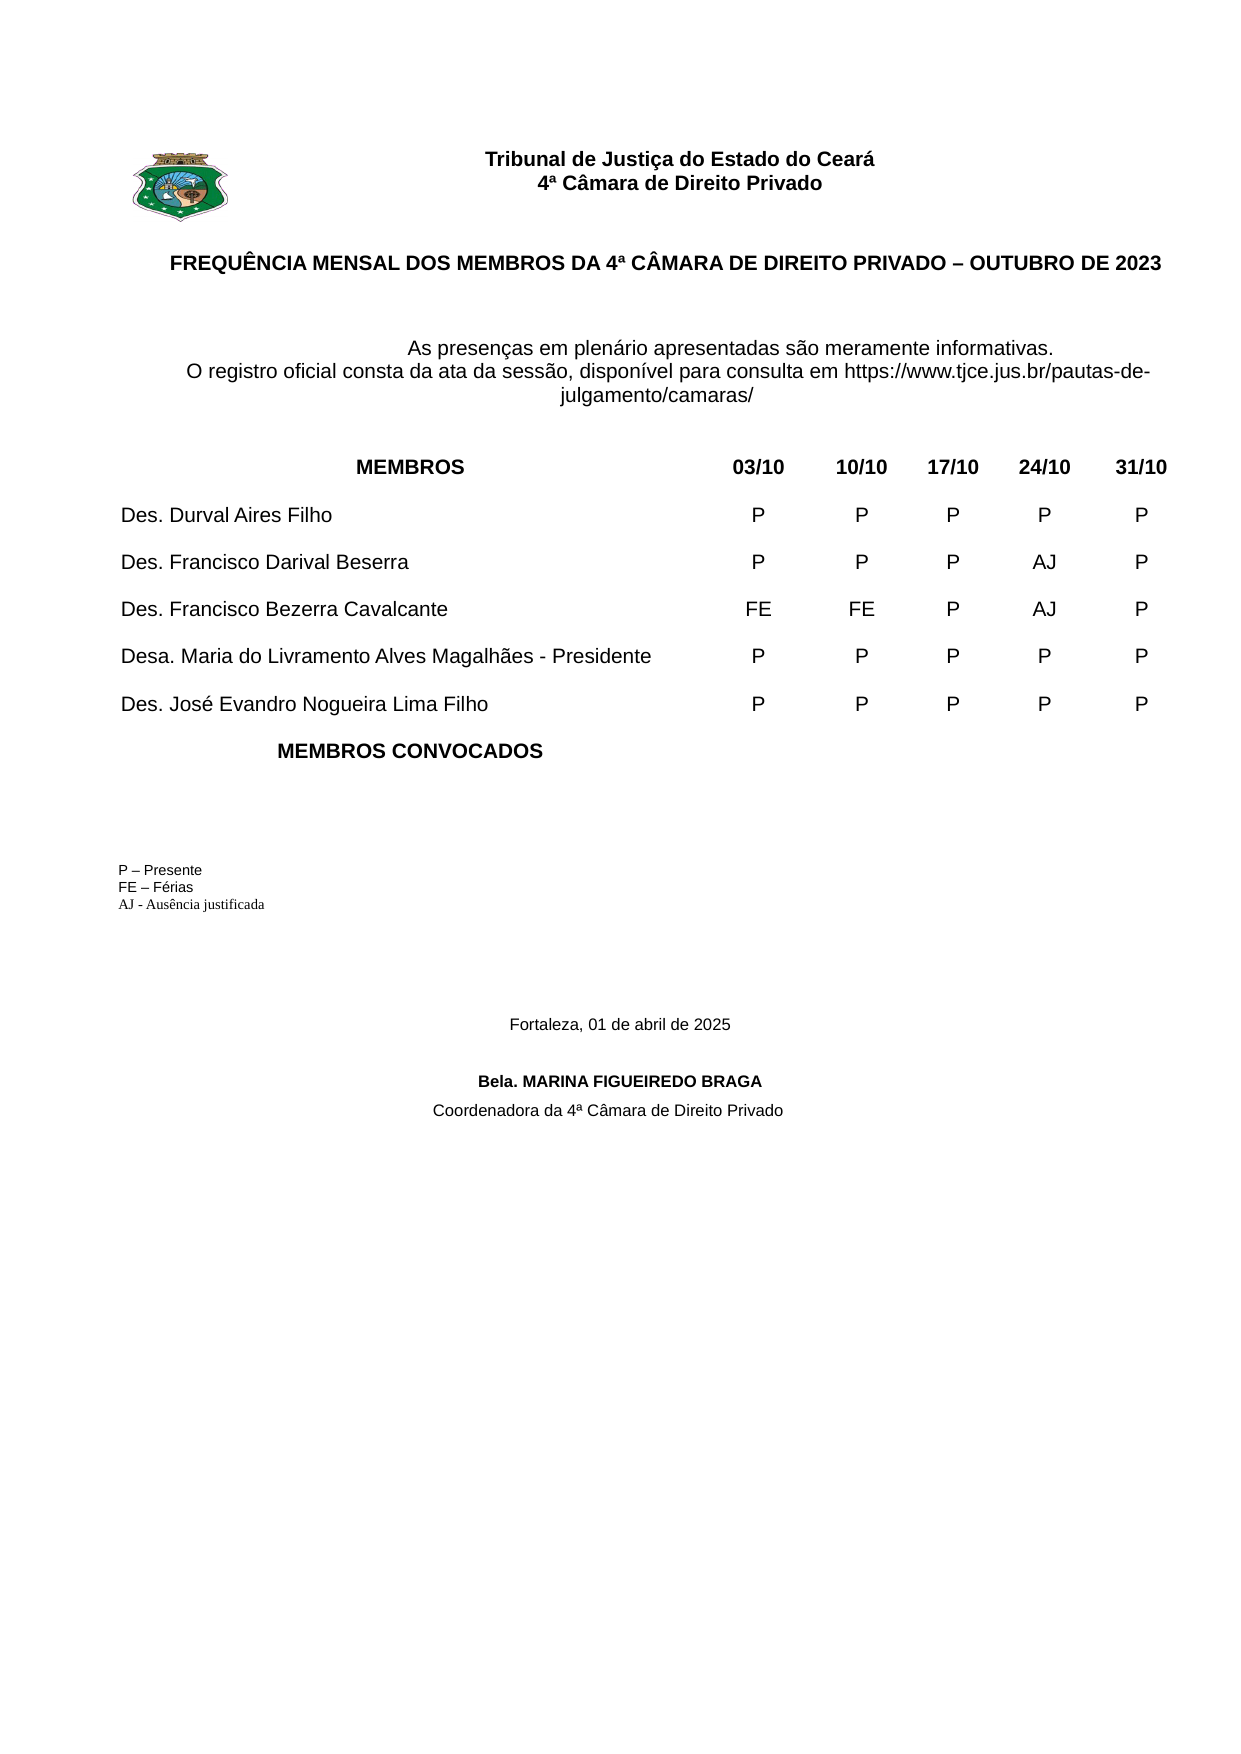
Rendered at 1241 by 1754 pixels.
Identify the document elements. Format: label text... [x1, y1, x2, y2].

table_cell MEMBROS CONVOCADOS [121, 739, 700, 786]
table_cell [906, 407, 1000, 431]
table_cell Des. José Evandro Nogueira Lima Filho [121, 692, 700, 739]
table_cell [906, 301, 1000, 335]
table_cell [700, 739, 817, 786]
table_cell P [1089, 503, 1193, 550]
table_cell P [906, 550, 1000, 597]
table_cell 31/10 [1089, 455, 1193, 502]
table_cell P [1000, 644, 1089, 692]
table_cell [121, 786, 1193, 833]
table_cell Des. Francisco Darival Beserra [121, 550, 700, 597]
table_cell [1000, 301, 1089, 335]
table_cell [121, 407, 817, 431]
table_cell [817, 407, 906, 431]
table_cell [817, 431, 906, 455]
table_cell Desa. Maria do Livramento Alves Magalhães - Presidente [121, 644, 700, 692]
table_cell [121, 431, 817, 455]
table_cell [1089, 431, 1193, 455]
table_cell 24/10 [1000, 455, 1089, 502]
text AJ - Ausência justificada [118, 895, 1122, 912]
table_cell [1089, 301, 1193, 335]
table_cell [121, 301, 817, 335]
table_cell 10/10 [817, 455, 906, 502]
text FE – Férias [118, 879, 1122, 895]
table_cell [1000, 739, 1089, 786]
table_cell P [700, 692, 817, 739]
table_cell P [1000, 503, 1089, 550]
table_cell P [1000, 692, 1089, 739]
table_cell P [1089, 550, 1193, 597]
text Fortaleza, 01 de abril de 2025 [118, 1014, 1122, 1033]
table_cell P [906, 692, 1000, 739]
table_cell 17/10 [906, 455, 1000, 502]
table_cell FE [817, 597, 906, 644]
table_cell 03/10 [700, 455, 817, 502]
table_cell P [1089, 692, 1193, 739]
table_cell P [817, 503, 906, 550]
table_cell P [817, 550, 906, 597]
table_cell [1089, 739, 1193, 786]
table_cell P [700, 644, 817, 692]
table_cell [1000, 431, 1089, 455]
table_cell P [906, 644, 1000, 692]
table_cell P [817, 692, 906, 739]
table_cell FREQUÊNCIA MENSAL DOS MEMBROS DA 4ª CÂMARA DE DIREITO PRIVADO – OUTUBRO DE 2023 [121, 251, 1193, 301]
table_cell P [700, 503, 817, 550]
table_cell [906, 739, 1000, 786]
table_cell [906, 431, 1000, 455]
table_cell P [1089, 597, 1193, 644]
table_cell P [817, 644, 906, 692]
table_cell [1089, 407, 1193, 431]
table_cell [817, 739, 906, 786]
text Coordenadora da 4ª Câmara de Direito Privado [94, 1101, 1122, 1120]
table_cell [1000, 407, 1089, 431]
table_cell FE [700, 597, 817, 644]
text Bela. MARINA FIGUEIREDO BRAGA [118, 1072, 1122, 1091]
table_cell P [906, 503, 1000, 550]
table_cell P [700, 550, 817, 597]
table_cell AJ [1000, 550, 1089, 597]
table_header [121, 147, 167, 251]
picture [132, 153, 228, 222]
table_cell MEMBROS [121, 455, 700, 502]
text P – Presente [118, 862, 1122, 879]
table_cell As presenças em plenário apresentadas são meramente informativas. O registro oficial consta da ata da sessão, disponível para consulta em https://www.tjce.jus.br/pautas-de-julgamento/camaras/ [121, 335, 1193, 407]
table_header Tribunal de Justiça do Estado do Ceará 4ª Câmara de Direito Privado [167, 147, 1193, 251]
table_cell P [906, 597, 1000, 644]
table_cell Des. Durval Aires Filho [121, 503, 700, 550]
table_cell [817, 301, 906, 335]
table_cell Des. Francisco Bezerra Cavalcante [121, 597, 700, 644]
table_cell P [1089, 644, 1193, 692]
table_cell AJ [1000, 597, 1089, 644]
